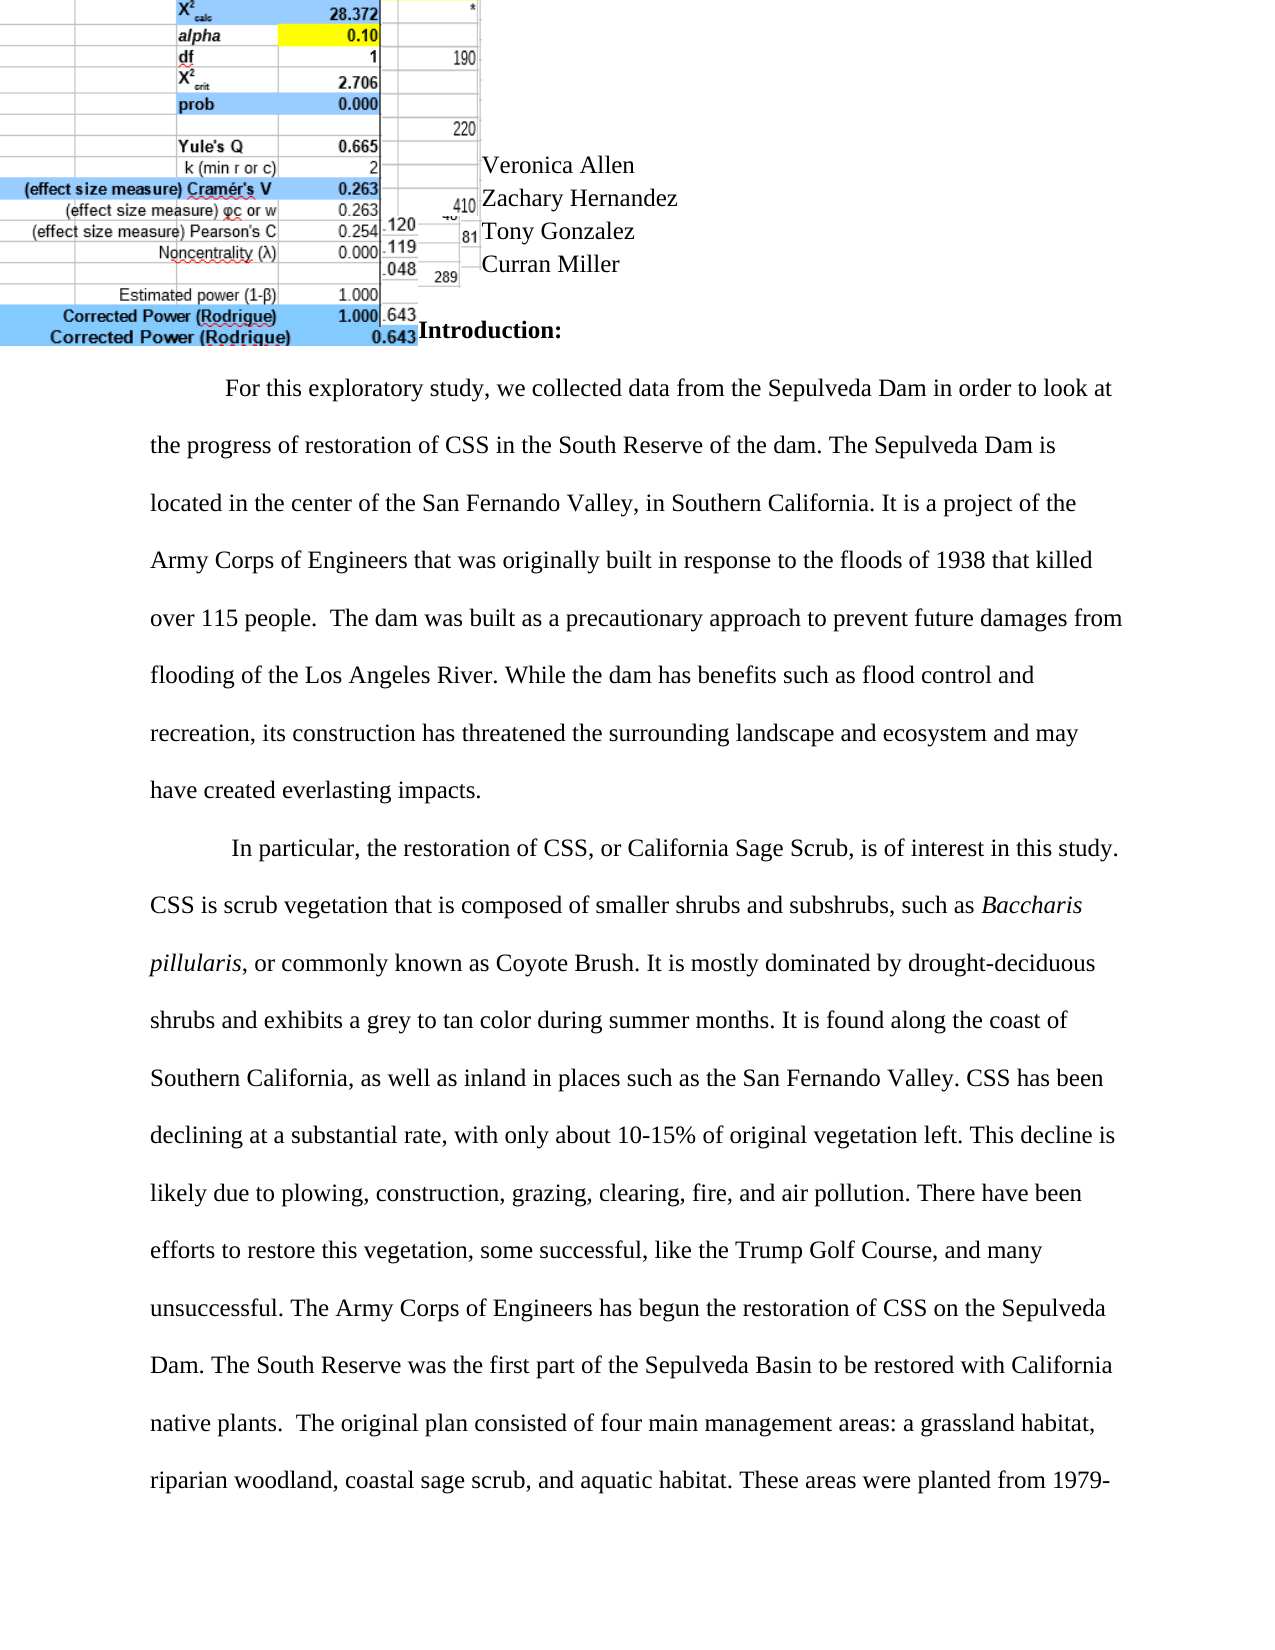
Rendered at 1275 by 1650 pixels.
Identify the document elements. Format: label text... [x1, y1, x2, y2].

text Curran Miller [461, 249, 1125, 278]
text Introduction: [418, 315, 1125, 344]
text For this exploratory study, we collected data from the Sepulveda Dam in order to look at the progress of restoration of CSS in the South Reserve of the dam. The Sepulveda Dam is located in the center of the San Fernando Valley, in Southern California. It is a project of the Army Corps of Engineers that was originally built in response to the floods of 1938 that killed over 115 people. The dam was built as a precautionary approach to prevent future damages from flooding of the Los Angeles River. While the dam has benefits such as flood control and recreation, its construction has threatened the surrounding landscape and ecosystem and may have created everlasting impacts. [150, 373, 1125, 804]
text Veronica Allen [482, 150, 1125, 179]
text Zachary Hernandez [482, 183, 1125, 212]
text Tony Gonzalez [482, 216, 1125, 245]
text In particular, the restoration of CSS, or California Sage Scrub, is of interest in this study. CSS is scrub vegetation that is composed of smaller shrubs and subshrubs, such as Baccharis pillularis, or commonly known as Coyote Brush. It is mostly dominated by drought-deciduous shrubs and exhibits a grey to tan color during summer months. It is found along the coast of Southern California, as well as inland in places such as the San Fernando Valley. CSS has been declining at a substantial rate, with only about 10-15% of original vegetation left. This decline is likely due to plowing, construction, grazing, clearing, fire, and air pollution. There have been efforts to restore this vegetation, some successful, like the Trump Golf Course, and many unsuccessful. The Army Corps of Engineers has begun the restoration of CSS on the Sepulveda Dam. The South Reserve was the first part of the Sepulveda Basin to be restored with California native plants. The original plan consisted of four main management areas: a grassland habitat, riparian woodland, coastal sage scrub, and aquatic habitat. These areas were planted from 1979- [150, 833, 1125, 1494]
picture [0, 0, 482, 346]
